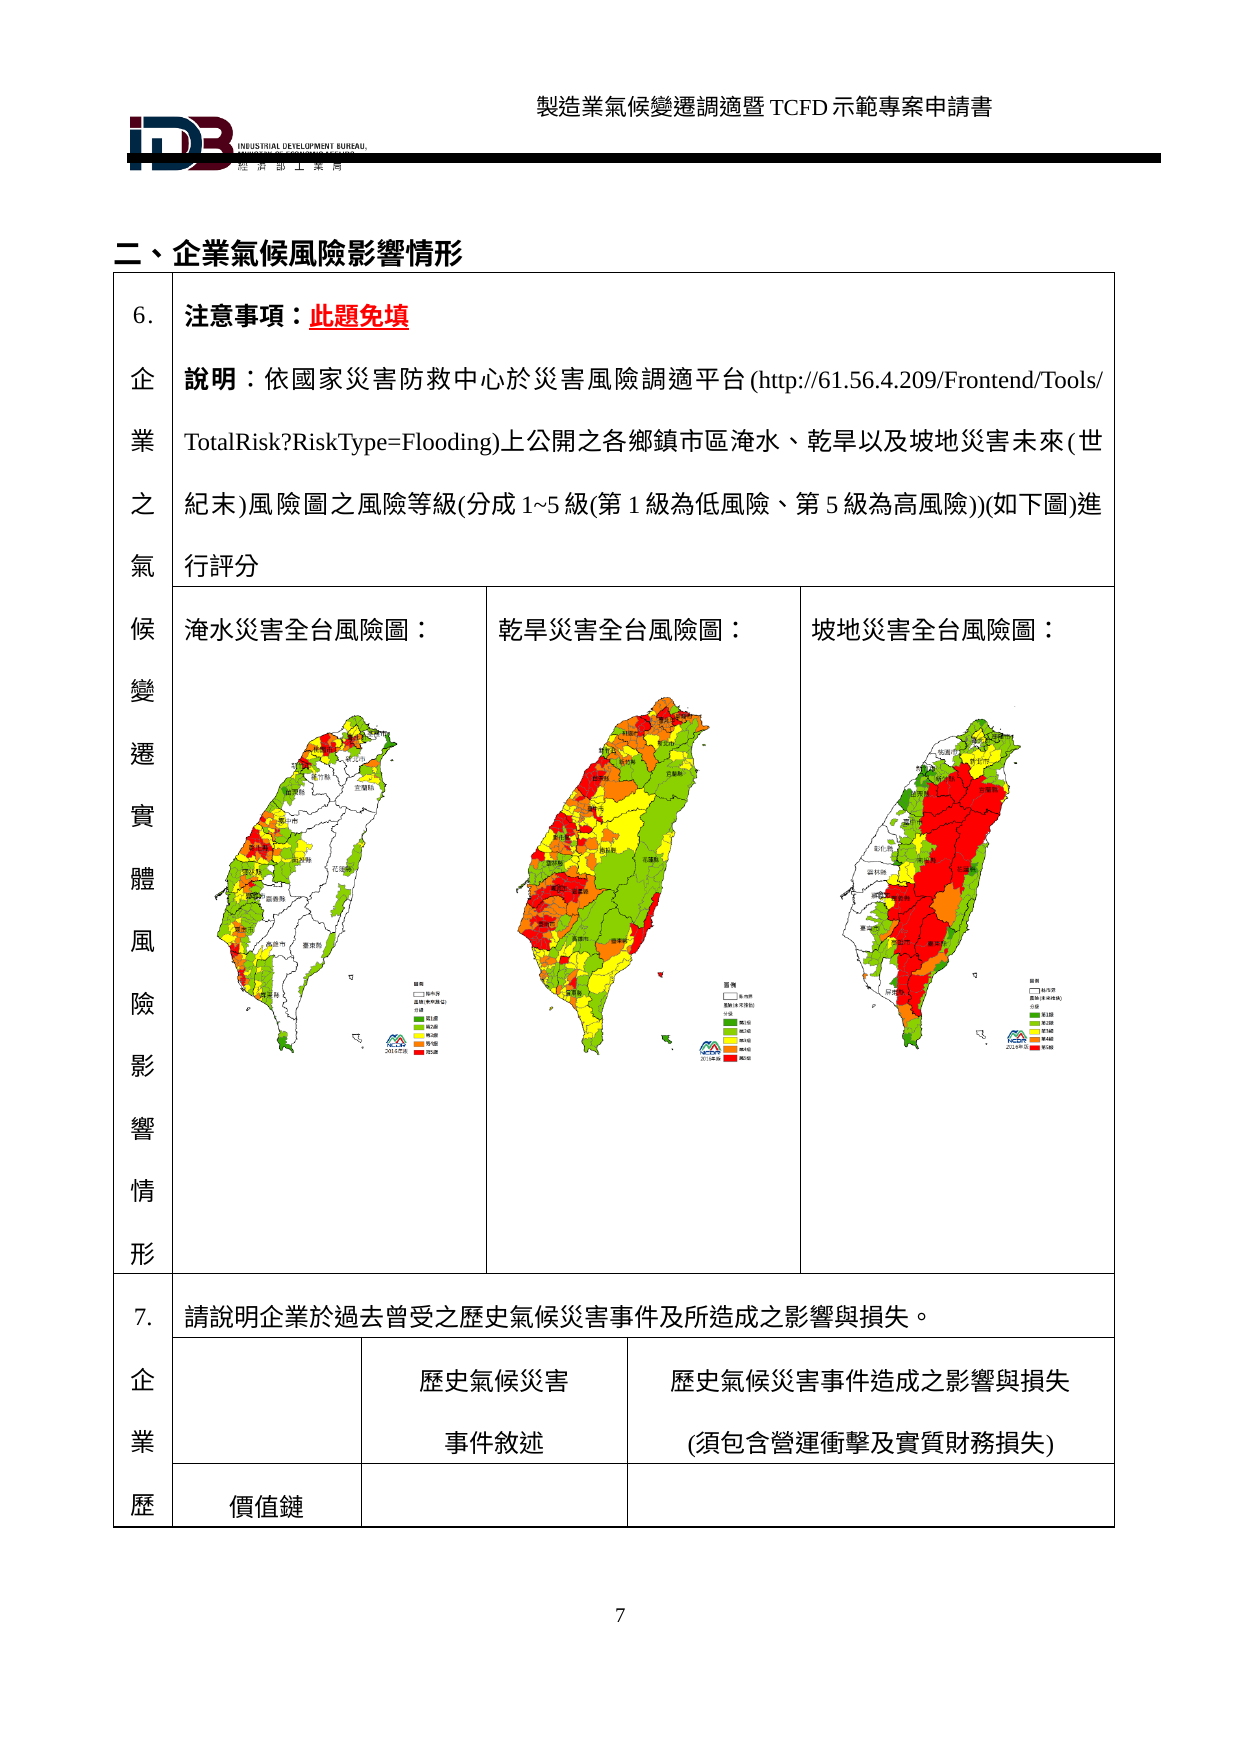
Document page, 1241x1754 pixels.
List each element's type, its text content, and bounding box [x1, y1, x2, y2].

table_cell [173, 1338, 361, 1463]
table_header 注意事項：此題免填 說明：依國家災害防救中心於災害風險調適平台(http://61.56.4.209/Frontend/Tools/TotalRisk?RiskType=Flooding)上公開之各鄉鎮市區淹水、乾旱以及坡地災害未來(世紀末)風險圖之風險等級(分成1~5級(第1級為低風險、第5級為高風險))(如下圖)進行評分 [173, 273, 1114, 586]
table_cell 7. 企業歷 [114, 1274, 172, 1526]
table_cell 坡地災害全台風險圖： [801, 587, 1114, 1273]
table_header 6.企業之氣候變遷實體風險影響情形 [114, 273, 172, 1273]
table_cell [362, 1464, 627, 1526]
table_cell 價值鏈 [173, 1464, 361, 1526]
table_cell 請說明企業於過去曾受之歷史氣候災害事件及所造成之影響與損失。 [173, 1274, 1114, 1337]
table_cell 乾旱災害全台風險圖： [487, 587, 800, 1273]
table_cell [628, 1464, 1114, 1526]
text 二、企業氣候風險影響情形 [113, 210, 1053, 272]
table_cell 歷史氣候災害事件造成之影響與損失 (須包含營運衝擊及實質財務損失) [628, 1338, 1114, 1463]
table_cell 歷史氣候災害 事件敘述 [362, 1338, 627, 1463]
table_cell 淹水災害全台風險圖： [173, 587, 486, 1273]
